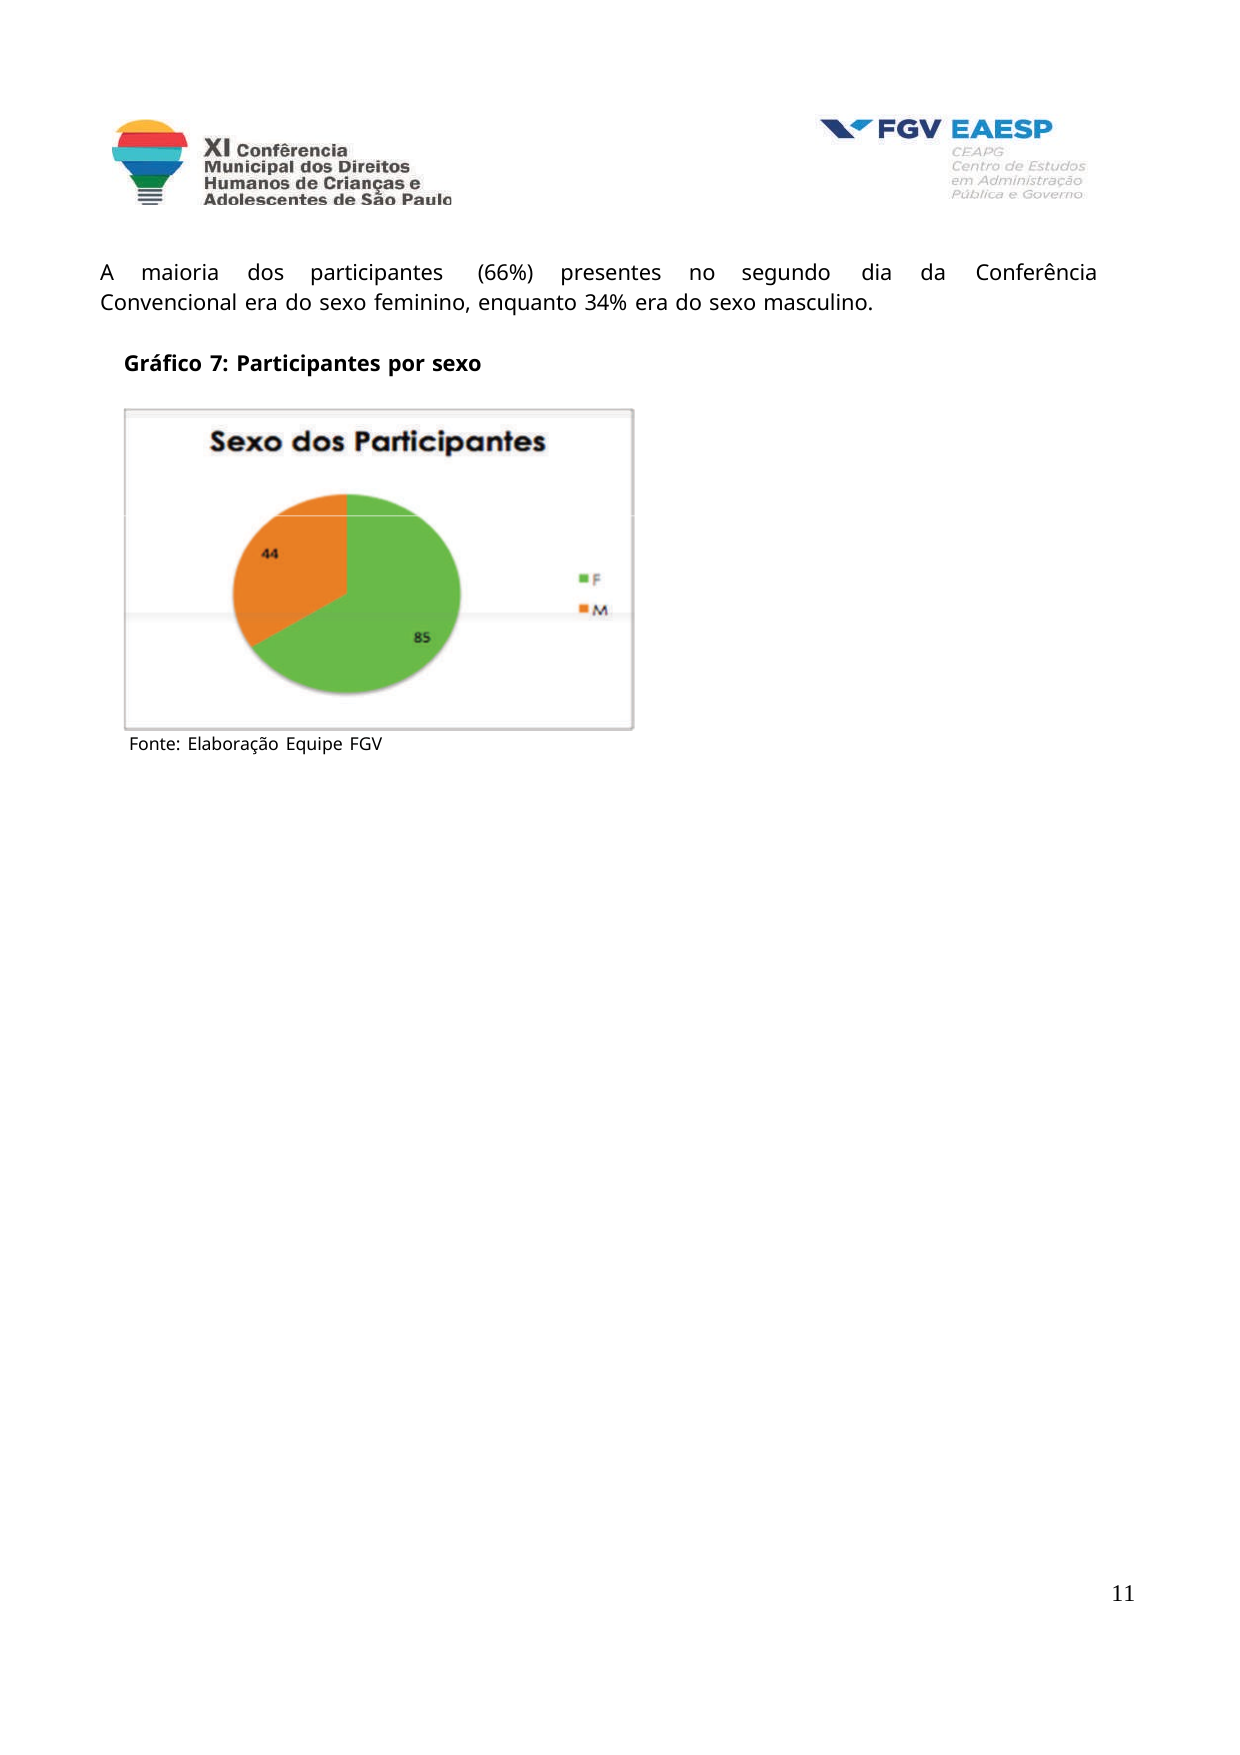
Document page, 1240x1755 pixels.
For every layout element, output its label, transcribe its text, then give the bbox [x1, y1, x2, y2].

text A maioria dos participantes (66%) presentes no segundo dia da Conferência Convencional era do sexo feminino, enquanto 34% era do sexo masculino. [100, 257, 1136, 317]
text Fonte: Elaboração Equipe FGV [129, 732, 1158, 756]
subtitle Gráfico 7: Participantes por sexo [124, 348, 1158, 378]
